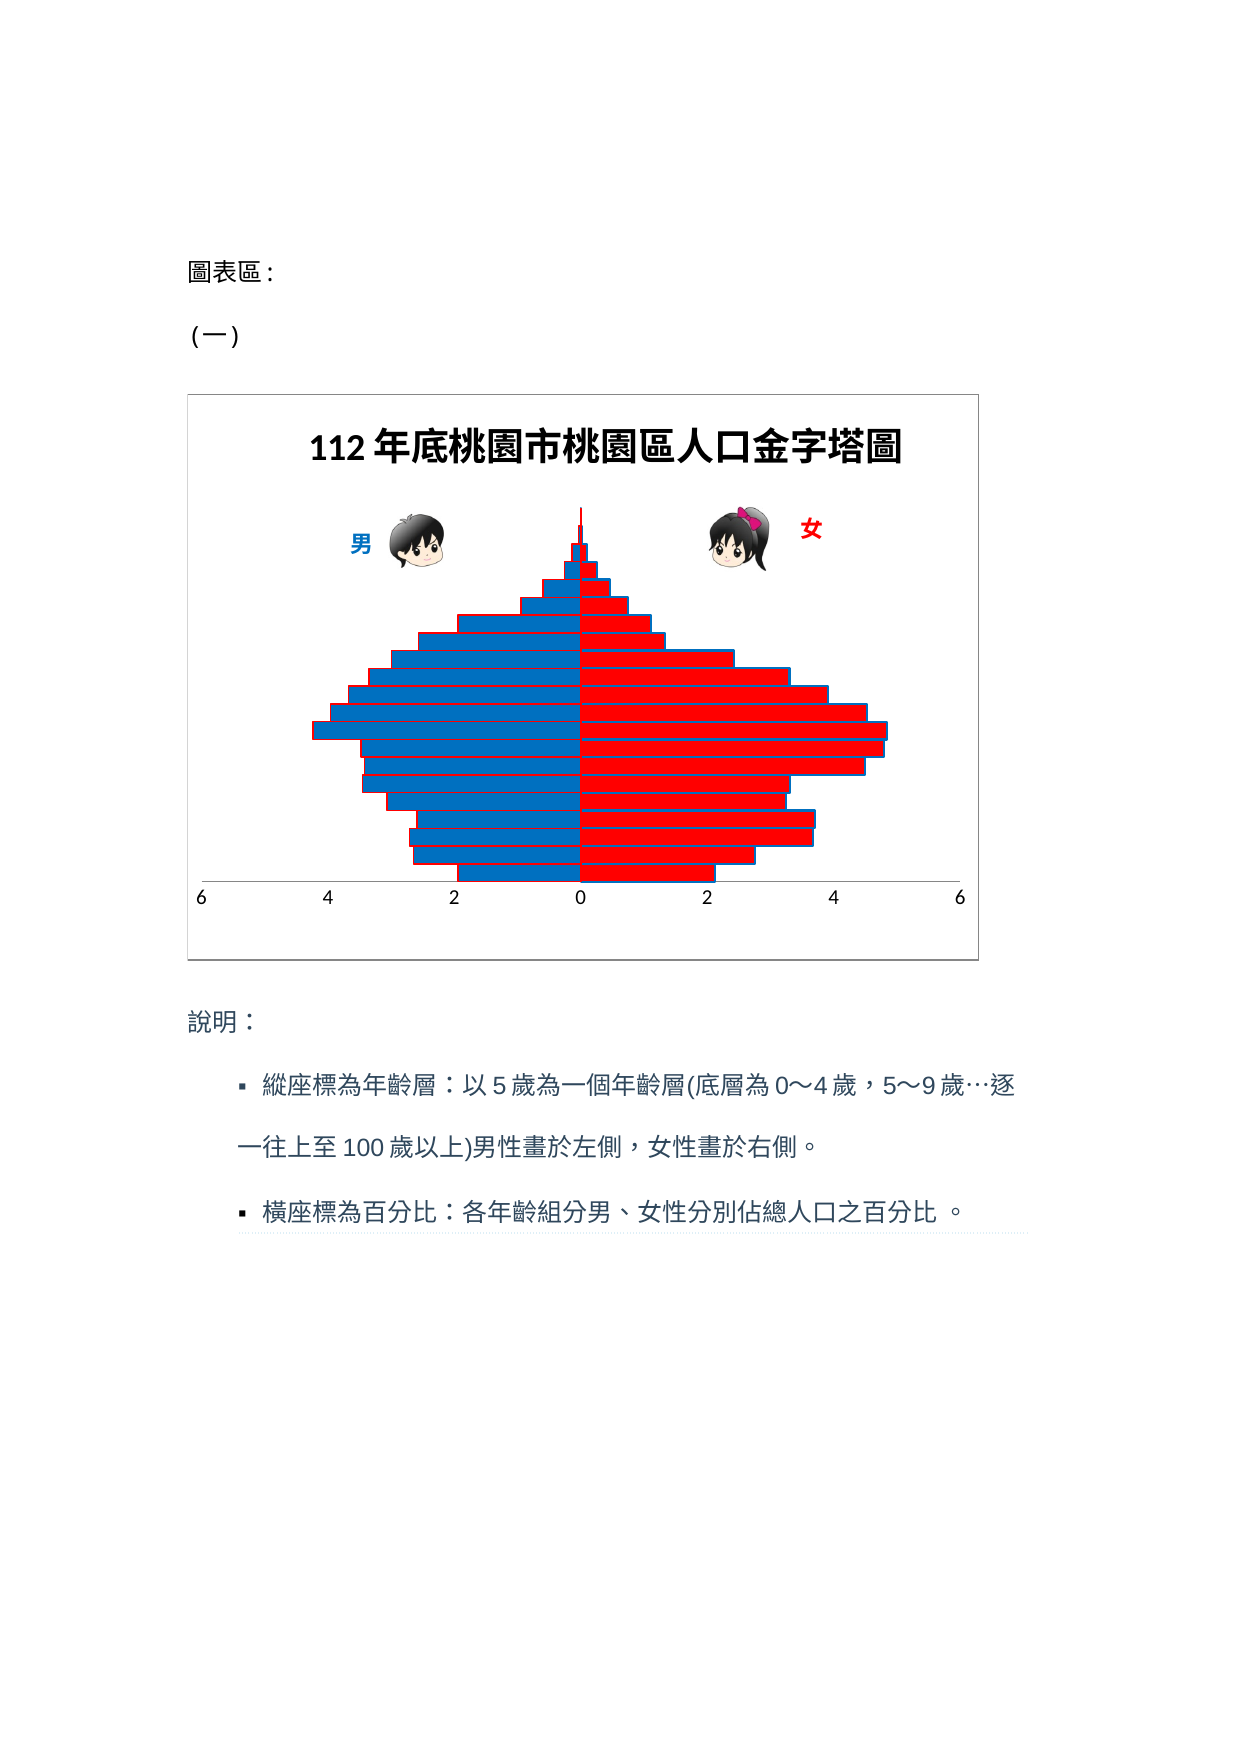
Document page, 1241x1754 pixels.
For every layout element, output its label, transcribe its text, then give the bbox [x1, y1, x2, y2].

list 橫座標為百分比：各年齡組分男、女性分別佔總人口之百分比 。 [237, 1169, 1028, 1234]
picture [388, 511, 444, 569]
picture [707, 506, 770, 572]
list 縱座標為年齡層：以5歲為一個年齡層(底層為0～4歲，5～9歲…逐一往上至100歲以上)男性畫於左側，女性畫於右側。 [237, 1042, 1028, 1167]
text 圖表區: [187, 229, 1053, 292]
text (一) [187, 292, 1053, 354]
text 說明： [187, 979, 1053, 1042]
